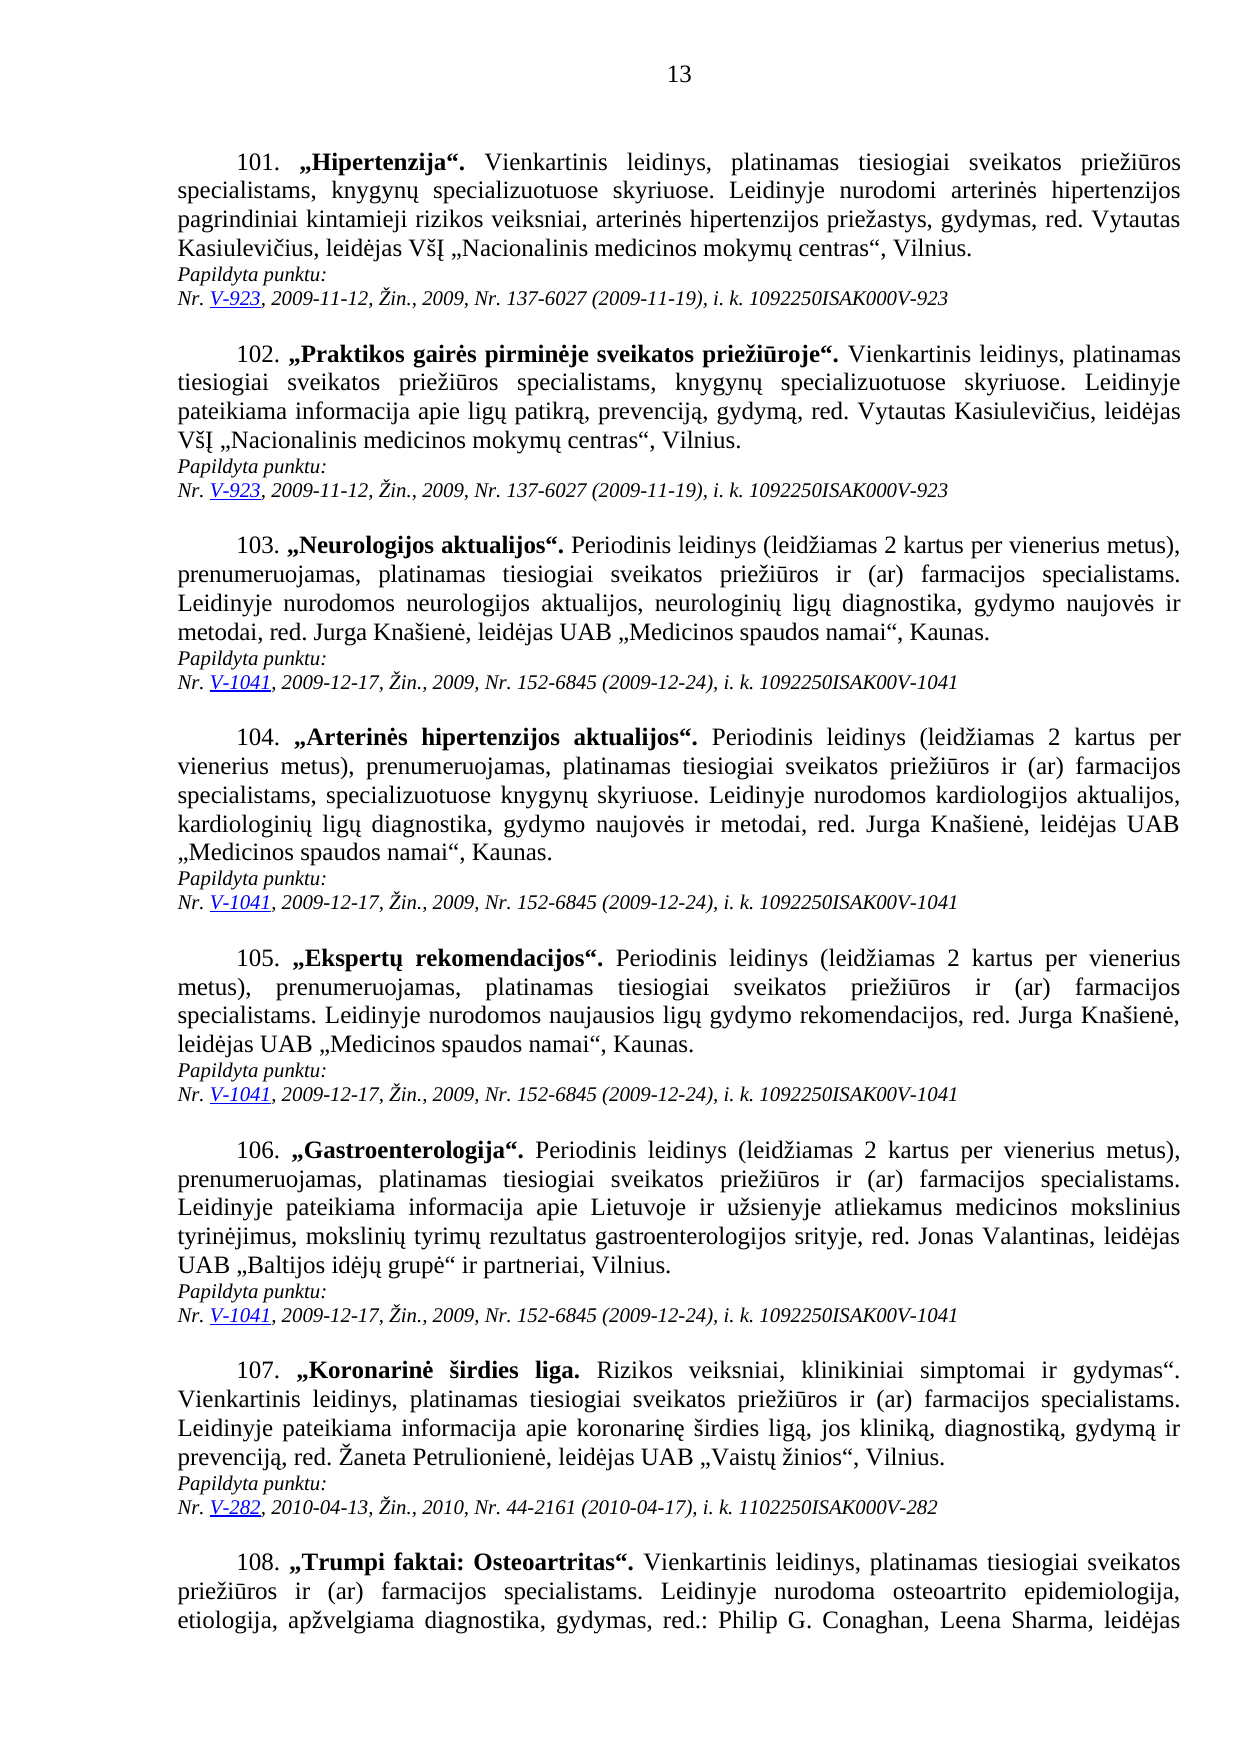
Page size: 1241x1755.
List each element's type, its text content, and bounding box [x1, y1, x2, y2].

text Papildyta punktu: [177, 866, 1181, 890]
text 108. „Trumpi faktai: Osteoartritas“. Vienkartinis leidinys, platinamas tiesiogiai sveikatos priežiūros ir (ar) farmacijos specialistams. Leidinyje nurodoma osteoartrito epidemiologija, etiologija, apžvelgiama diagnostika, gydymas, red.: Philip G. Conaghan, Leena Sharma, leidėjas [177, 1547, 1181, 1634]
text Papildyta punktu: [177, 262, 1181, 286]
text 106. „Gastroenterologija“. Periodinis leidinys (leidžiamas 2 kartus per vienerius metus), prenumeruojamas, platinamas tiesiogiai sveikatos priežiūros ir (ar) farmacijos specialistams. Leidinyje pateikiama informacija apie Lietuvoje ir užsienyje atliekamus medicinos mokslinius tyrinėjimus, mokslinių tyrimų rezultatus gastroenterologijos srityje, red. Jonas Valantinas, leidėjas UAB „Baltijos idėjų grupė“ ir partneriai, Vilnius. [177, 1135, 1181, 1279]
text 102. „Praktikos gairės pirminėje sveikatos priežiūroje“. Vienkartinis leidinys, platinamas tiesiogiai sveikatos priežiūros specialistams, knygynų specializuotuose skyriuose. Leidinyje pateikiama informacija apie ligų patikrą, prevenciją, gydymą, red. Vytautas Kasiulevičius, leidėjas VšĮ „Nacionalinis medicinos mokymų centras“, Vilnius. [177, 339, 1181, 454]
text 101. „Hipertenzija“. Vienkartinis leidinys, platinamas tiesiogiai sveikatos priežiūros specialistams, knygynų specializuotuose skyriuose. Leidinyje nurodomi arterinės hipertenzijos pagrindiniai kintamieji rizikos veiksniai, arterinės hipertenzijos priežastys, gydymas, red. Vytautas Kasiulevičius, leidėjas VšĮ „Nacionalinis medicinos mokymų centras“, Vilnius. [177, 147, 1181, 262]
text Nr. V-1041, 2009-12-17, Žin., 2009, Nr. 152-6845 (2009-12-24), i. k. 1092250ISAK00V-1041 [177, 890, 1181, 914]
text 105. „Ekspertų rekomendacijos“. Periodinis leidinys (leidžiamas 2 kartus per vienerius metus), prenumeruojamas, platinamas tiesiogiai sveikatos priežiūros ir (ar) farmacijos specialistams. Leidinyje nurodomos naujausios ligų gydymo rekomendacijos, red. Jurga Knašienė, leidėjas UAB „Medicinos spaudos namai“, Kaunas. [177, 943, 1181, 1058]
text Papildyta punktu: [177, 646, 1181, 670]
text Papildyta punktu: [177, 454, 1181, 478]
text 104. „Arterinės hipertenzijos aktualijos“. Periodinis leidinys (leidžiamas 2 kartus per vienerius metus), prenumeruojamas, platinamas tiesiogiai sveikatos priežiūros ir (ar) farmacijos specialistams, specializuotuose knygynų skyriuose. Leidinyje nurodomos kardiologijos aktualijos, kardiologinių ligų diagnostika, gydymo naujovės ir metodai, red. Jurga Knašienė, leidėjas UAB „Medicinos spaudos namai“, Kaunas. [177, 722, 1181, 866]
text Papildyta punktu: [177, 1279, 1181, 1303]
text Nr. V-1041, 2009-12-17, Žin., 2009, Nr. 152-6845 (2009-12-24), i. k. 1092250ISAK00V-1041 [177, 670, 1181, 694]
text 103. „Neurologijos aktualijos“. Periodinis leidinys (leidžiamas 2 kartus per vienerius metus), prenumeruojamas, platinamas tiesiogiai sveikatos priežiūros ir (ar) farmacijos specialistams. Leidinyje nurodomos neurologijos aktualijos, neurologinių ligų diagnostika, gydymo naujovės ir metodai, red. Jurga Knašienė, leidėjas UAB „Medicinos spaudos namai“, Kaunas. [177, 531, 1181, 646]
text Nr. V-923, 2009-11-12, Žin., 2009, Nr. 137-6027 (2009-11-19), i. k. 1092250ISAK000V-923 [177, 286, 1181, 310]
text Nr. V-1041, 2009-12-17, Žin., 2009, Nr. 152-6845 (2009-12-24), i. k. 1092250ISAK00V-1041 [177, 1082, 1181, 1106]
text Nr. V-1041, 2009-12-17, Žin., 2009, Nr. 152-6845 (2009-12-24), i. k. 1092250ISAK00V-1041 [177, 1303, 1181, 1327]
text Nr. V-923, 2009-11-12, Žin., 2009, Nr. 137-6027 (2009-11-19), i. k. 1092250ISAK000V-923 [177, 478, 1181, 502]
text Papildyta punktu: [177, 1471, 1181, 1495]
text Nr. V-282, 2010-04-13, Žin., 2010, Nr. 44-2161 (2010-04-17), i. k. 1102250ISAK000V-282 [177, 1495, 1181, 1519]
text Papildyta punktu: [177, 1058, 1181, 1082]
text 107. „Koronarinė širdies liga. Rizikos veiksniai, klinikiniai simptomai ir gydymas“. Vienkartinis leidinys, platinamas tiesiogiai sveikatos priežiūros ir (ar) farmacijos specialistams. Leidinyje pateikiama informacija apie koronarinę širdies ligą, jos kliniką, diagnostiką, gydymą ir prevenciją, red. Žaneta Petrulionienė, leidėjas UAB „Vaistų žinios“, Vilnius. [177, 1356, 1181, 1471]
